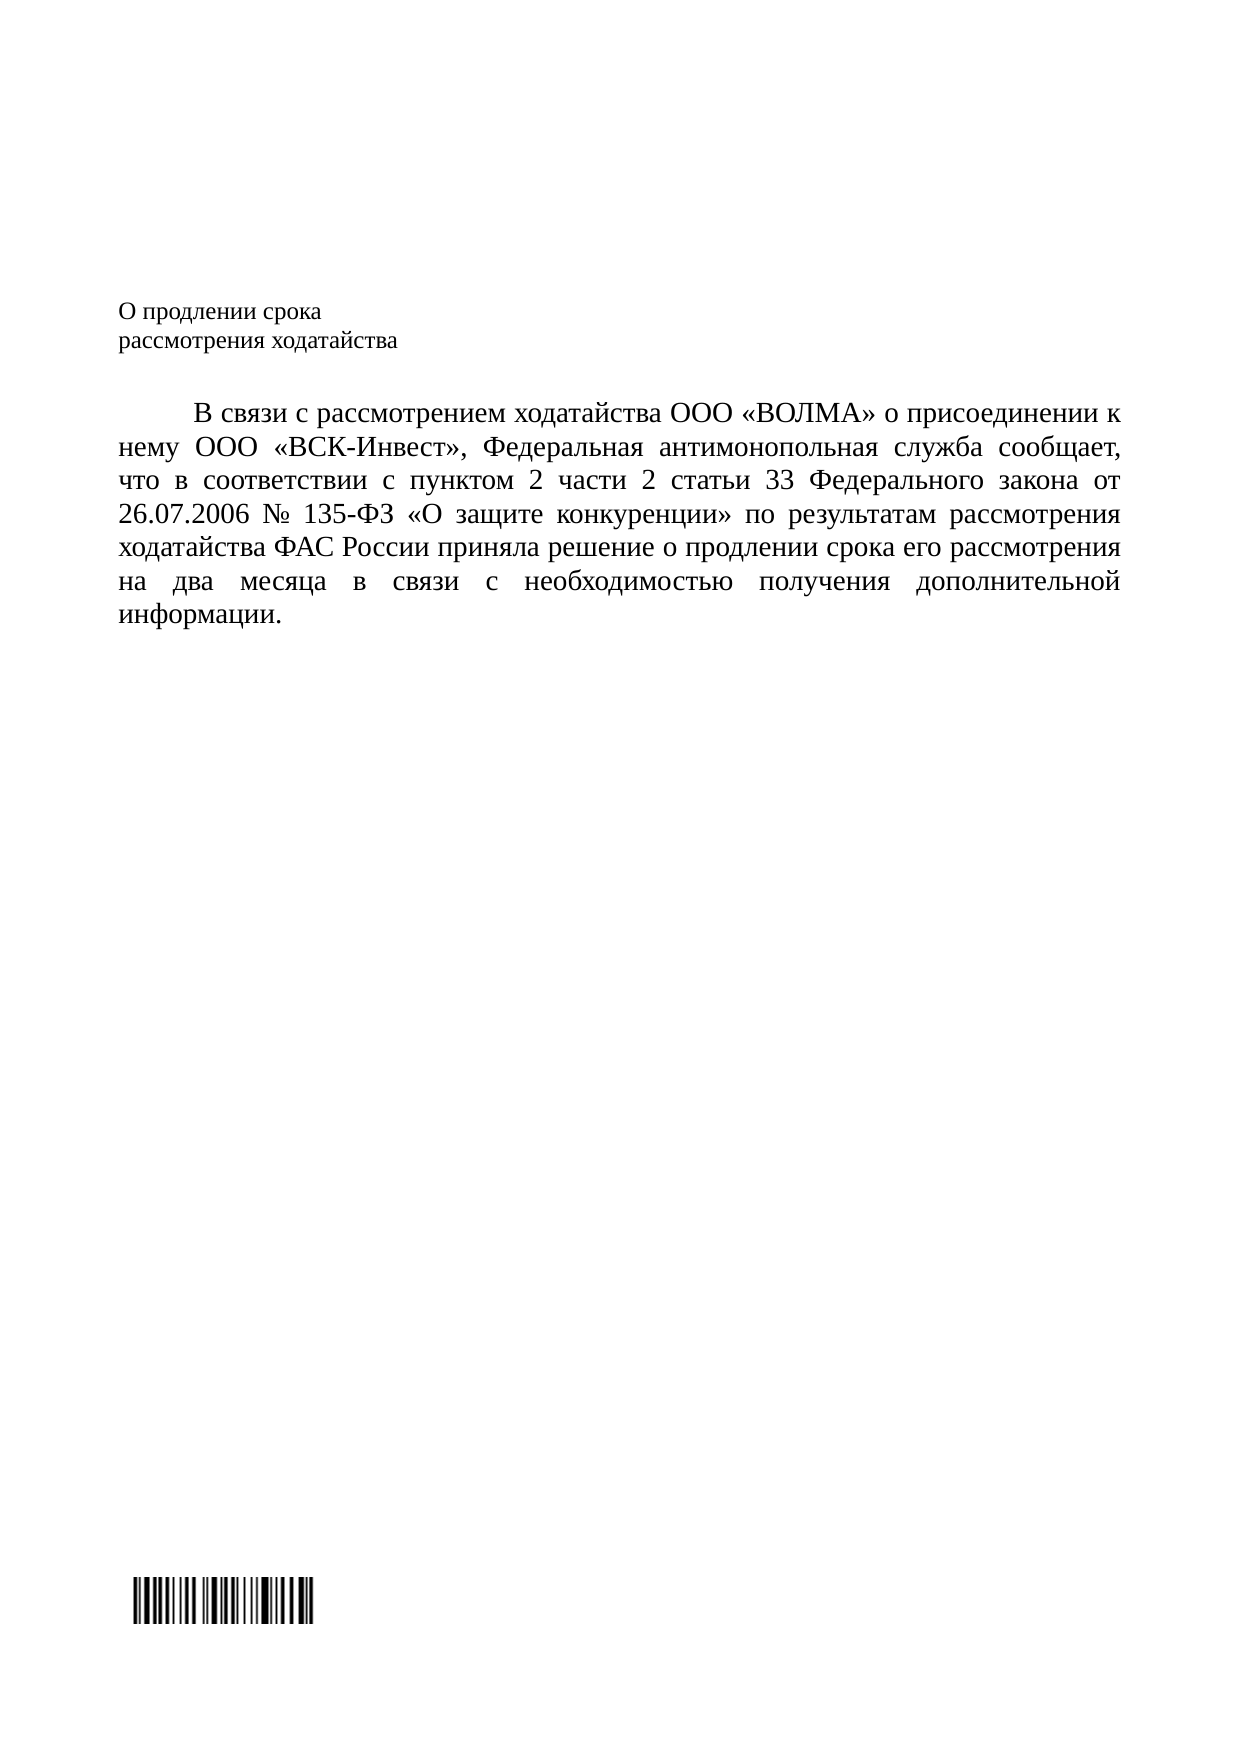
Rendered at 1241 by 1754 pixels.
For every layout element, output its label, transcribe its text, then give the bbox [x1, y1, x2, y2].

text В связи с рассмотрением ходатайства ООО «ВОЛМА» о присоединении к нему ООО «ВСК-Инвест», Федеральная антимонопольная служба сообщает, что в соответствии с пунктом 2 части 2 статьи 33 Федерального закона от 26.07.2006 № 135-ФЗ «О защите конкуренции» по результатам рассмотрения ходатайства ФАС России приняла решение о продлении срока его рассмотрения на два месяца в связи с необходимостью получения дополнительной информации. [118, 395, 1122, 630]
picture [118, 1577, 331, 1624]
text рассмотрения ходатайства [118, 325, 1122, 354]
text О продлении срока [118, 296, 1122, 325]
